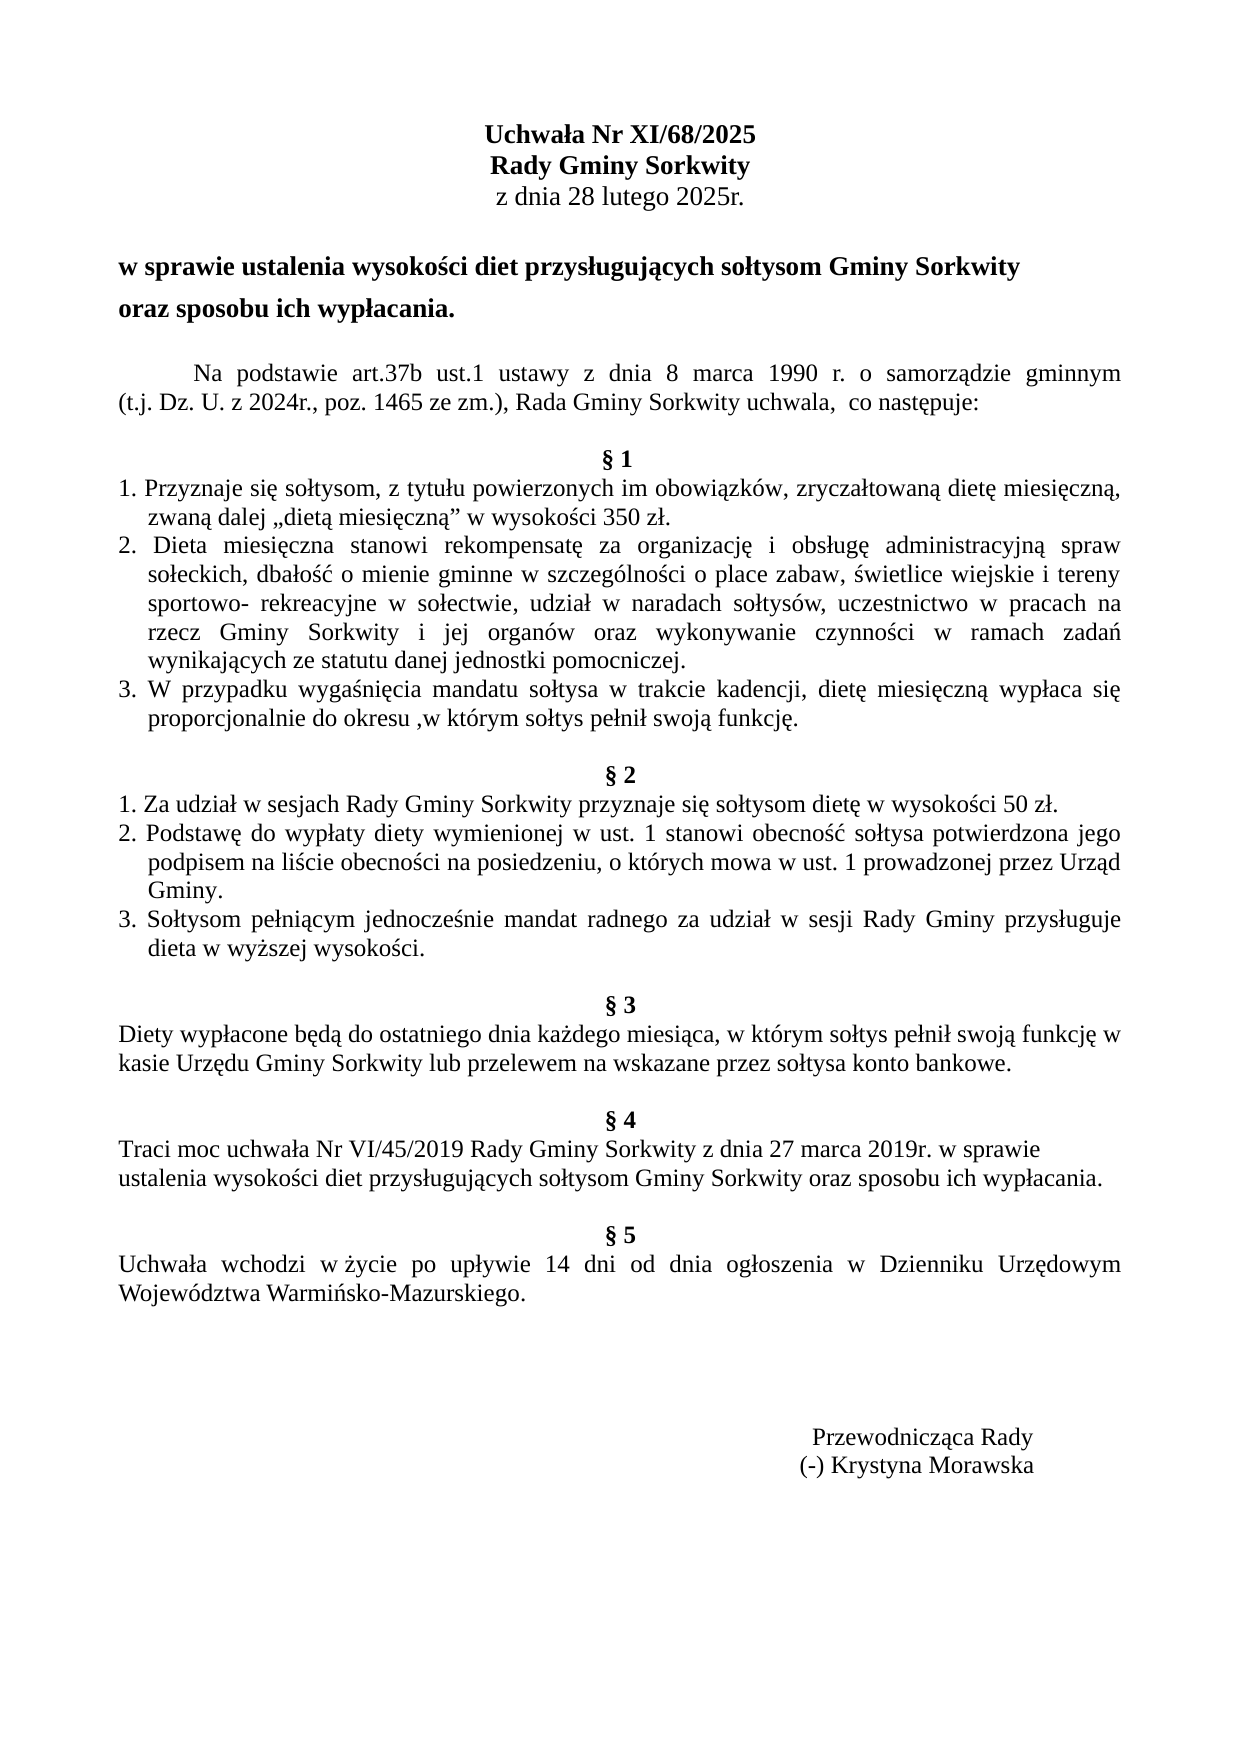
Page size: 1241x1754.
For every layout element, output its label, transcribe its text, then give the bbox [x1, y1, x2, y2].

text oraz sposobu ich wypłacania. [118, 292, 1122, 324]
text § 4 [118, 1105, 1122, 1134]
text (-) Krystyna Morawska [118, 1450, 1122, 1479]
text Diety wypłacone będą do ostatniego dnia każdego miesiąca, w którym sołtys pełnił swoją funkcję w kasie Urzędu Gminy Sorkwity lub przelewem na wskazane przez sołtysa konto bankowe. [118, 1019, 1122, 1077]
text Przewodnicząca Rady [118, 1422, 1122, 1450]
text 3. Sołtysom pełniącym jednocześnie mandat radnego za udział w sesji Rady Gminy przysługuje dieta w wyższej wysokości. [118, 904, 1122, 962]
text 2. Podstawę do wypłaty diety wymienionej w ust. 1 stanowi obecność sołtysa potwierdzona jego podpisem na liście obecności na posiedzeniu, o których mowa w ust. 1 prowadzonej przez Urząd Gminy. [118, 818, 1122, 904]
text 1. Przyznaje się sołtysom, z tytułu powierzonych im obowiązków, zryczałtowaną dietę miesięczną, zwaną dalej „dietą miesięczną” w wysokości 350 zł. [118, 473, 1122, 530]
text Rady Gminy Sorkwity [118, 149, 1122, 180]
text 3. W przypadku wygaśnięcia mandatu sołtysa w trakcie kadencji, dietę miesięczną wypłaca się proporcjonalnie do okresu ,w którym sołtys pełnił swoją funkcję. [118, 674, 1122, 732]
text Uchwała Nr XI/68/2025 [118, 118, 1122, 149]
text Na podstawie art.37b ust.1 ustawy z dnia 8 marca 1990 r. o samorządzie gminnym (t.j. Dz. U. z 2024r., poz. 1465 ze zm.), Rada Gminy Sorkwity uchwala, co następuje: [118, 358, 1122, 415]
text 1. Za udział w sesjach Rady Gminy Sorkwity przyznaje się sołtysom dietę w wysokości 50 zł. [118, 789, 1122, 818]
text § 5 [118, 1220, 1122, 1249]
text § 2 [118, 760, 1122, 789]
text § 1 [118, 444, 1122, 473]
text 2. Dieta miesięczna stanowi rekompensatę za organizację i obsługę administracyjną spraw sołeckich, dbałość o mienie gminne w szczególności o place zabaw, świetlice wiejskie i tereny sportowo- rekreacyjne w sołectwie, udział w naradach sołtysów, uczestnictwo w pracach na rzecz Gminy Sorkwity i jej organów oraz wykonywanie czynności w ramach zadań wynikających ze statutu danej jednostki pomocniczej. [118, 530, 1122, 674]
text w sprawie ustalenia wysokości diet przysługujących sołtysom Gminy Sorkwity [118, 251, 1122, 282]
text Uchwała wchodzi w życie po upływie 14 dni od dnia ogłoszenia w Dzienniku Urzędowym Województwa Warmińsko-Mazurskiego. [118, 1249, 1122, 1307]
text Traci moc uchwała Nr VI/45/2019 Rady Gminy Sorkwity z dnia 27 marca 2019r. w sprawie ustalenia wysokości diet przysługujących sołtysom Gminy Sorkwity oraz sposobu ich wypłacania. [118, 1134, 1122, 1192]
text § 3 [118, 990, 1122, 1019]
text z dnia 28 lutego 2025r. [118, 180, 1122, 212]
